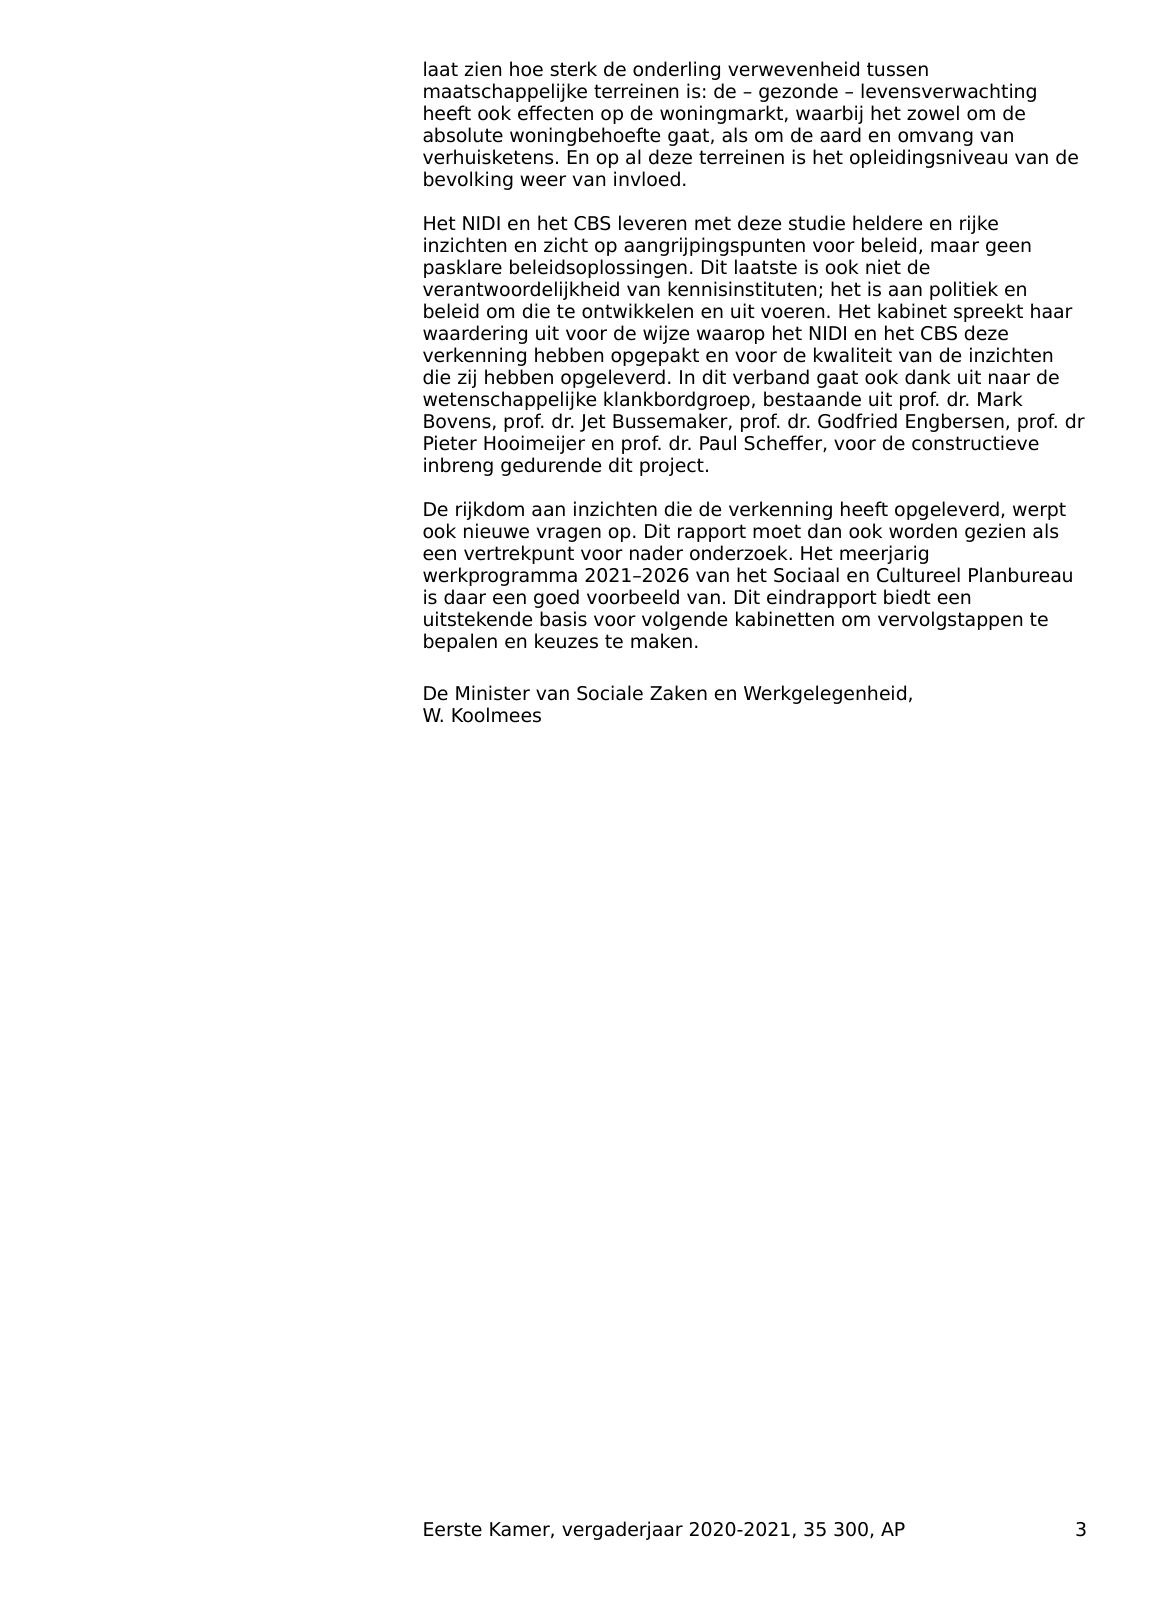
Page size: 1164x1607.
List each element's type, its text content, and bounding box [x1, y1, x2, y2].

text Het NIDI en het CBS leveren met deze studie heldere en rijke inzichten en zicht op aangrijpingspunten voor beleid, maar geen pasklare beleidsoplossingen. Dit laatste is ook niet de verantwoordelijkheid van kennisinstituten; het is aan politiek en beleid om die te ontwikkelen en uit voeren. Het kabinet spreekt haar waardering uit voor de wijze waarop het NIDI en het CBS deze verkenning hebben opgepakt en voor de kwaliteit van de inzichten die zij hebben opgeleverd. In dit verband gaat ook dank uit naar de wetenschappelijke klankbordgroep, bestaande uit prof. dr. Mark Bovens, prof. dr. Jet Bussemaker, prof. dr. Godfried Engbersen, prof. dr Pieter Hooimeijer en prof. dr. Paul Scheffer, voor de constructieve inbreng gedurende dit project. [422, 213, 1087, 477]
text De rijkdom aan inzichten die de verkenning heeft opgeleverd, werpt ook nieuwe vragen op. Dit rapport moet dan ook worden gezien als een vertrekpunt voor nader onderzoek. Het meerjarig werkprogramma 2021–2026 van het Sociaal en Cultureel Planbureau is daar een goed voorbeeld van. Dit eindrapport biedt een uitstekende basis voor volgende kabinetten om vervolgstappen te bepalen en keuzes te maken. [422, 499, 1087, 653]
text laat zien hoe sterk de onderling verwevenheid tussen maatschappelijke terreinen is: de – gezonde – levensverwachting heeft ook effecten op de woningmarkt, waarbij het zowel om de absolute woningbehoefte gaat, als om de aard en omvang van verhuisketens. En op al deze terreinen is het opleidingsniveau van de bevolking weer van invloed. [422, 59, 1087, 191]
text De Minister van Sociale Zaken en Werkgelegenheid, W. Koolmees [422, 683, 1087, 727]
